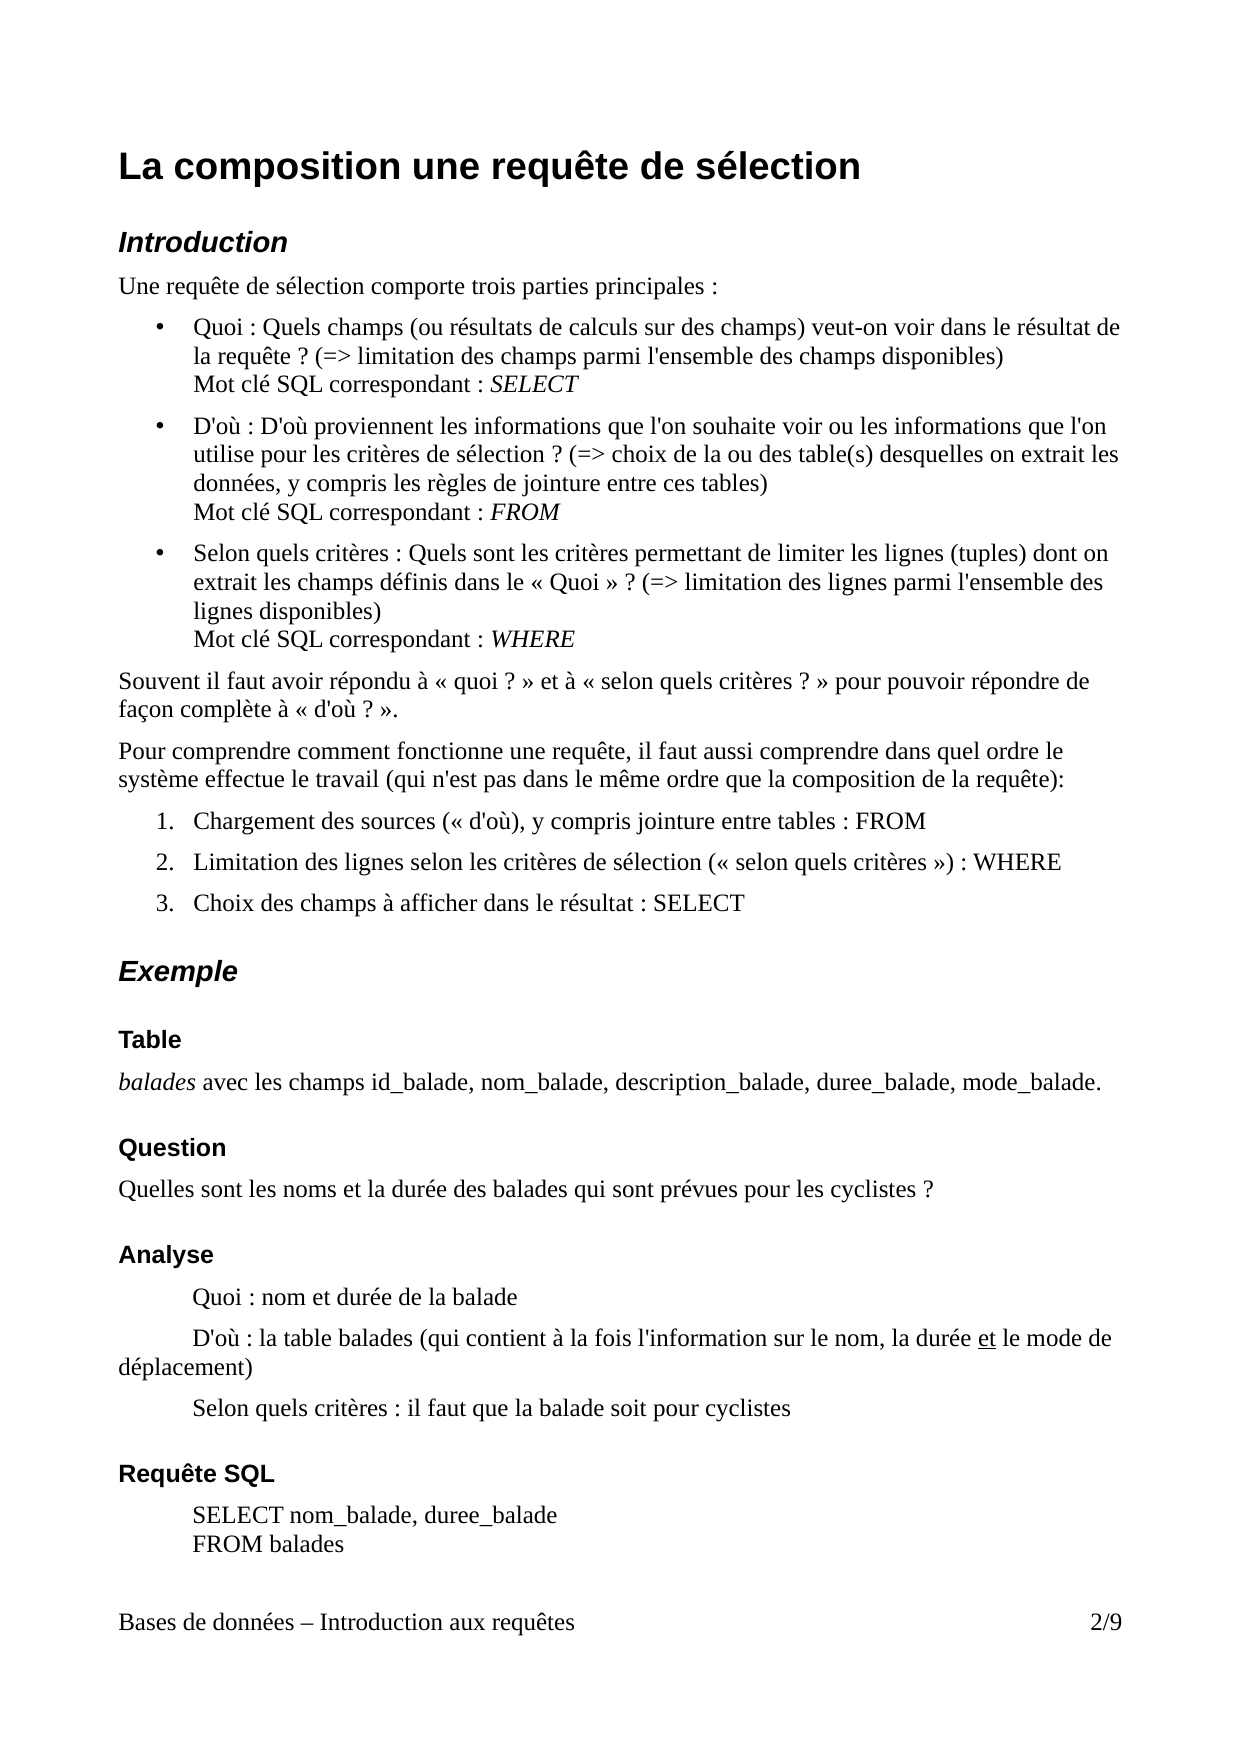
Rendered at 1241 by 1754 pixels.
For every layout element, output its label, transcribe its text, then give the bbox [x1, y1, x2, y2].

text Quelles sont les noms et la durée des balades qui sont prévues pour les cyclistes ? [118, 1174, 1122, 1203]
list Selon quels critères : Quels sont les critères permettant de limiter les lignes (tuples) dont on extrait les champs définis dans le « Quoi » ? (=> limitation des lignes parmi l'ensemble des lignes disponibles) Mot clé SQL correspondant : WHERE [156, 538, 1122, 653]
text Quoi : nom et durée de la balade [118, 1282, 1122, 1311]
list Limitation des lignes selon les critères de sélection (« selon quels critères ») : WHERE [156, 847, 1122, 876]
list Quoi : Quels champs (ou résultats de calculs sur des champs) veut-on voir dans le résultat de la requête ? (=> limitation des champs parmi l'ensemble des champs disponibles) Mot clé SQL correspondant : SELECT [156, 312, 1122, 398]
text Pour comprendre comment fonctionne une requête, il faut aussi comprendre dans quel ordre le système effectue le travail (qui n'est pas dans le même ordre que la composition de la requête): [118, 736, 1122, 793]
list D'où : D'où proviennent les informations que l'on souhaite voir ou les informations que l'on utilise pour les critères de sélection ? (=> choix de la ou des table(s) desquelles on extrait les données, y compris les règles de jointure entre ces tables) Mot clé SQL correspondant : FROM [156, 411, 1122, 526]
subtitle Introduction [118, 225, 1122, 258]
text Selon quels critères : il faut que la balade soit pour cyclistes [118, 1393, 1122, 1422]
subtitle La composition une requête de sélection [118, 143, 1122, 187]
text D'où : la table balades (qui contient à la fois l'information sur le nom, la durée et le mode de déplacement) [118, 1323, 1122, 1381]
text SELECT nom_balade, duree_balade FROM balades [118, 1501, 1122, 1558]
subtitle Exemple [118, 954, 1122, 988]
subtitle Question [118, 1133, 1122, 1162]
text balades avec les champs id_balade, nom_balade, description_balade, duree_balade, mode_balade. [118, 1067, 1122, 1096]
list Chargement des sources (« d'où), y compris jointure entre tables : FROM [156, 806, 1122, 834]
subtitle Requête SQL [118, 1459, 1122, 1488]
list Choix des champs à afficher dans le résultat : SELECT [156, 888, 1122, 917]
subtitle Table [118, 1026, 1122, 1054]
text Une requête de sélection comporte trois parties principales : [118, 271, 1122, 299]
subtitle Analyse [118, 1241, 1122, 1269]
text Souvent il faut avoir répondu à « quoi ? » et à « selon quels critères ? » pour pouvoir répondre de façon complète à « d'où ? ». [118, 666, 1122, 723]
